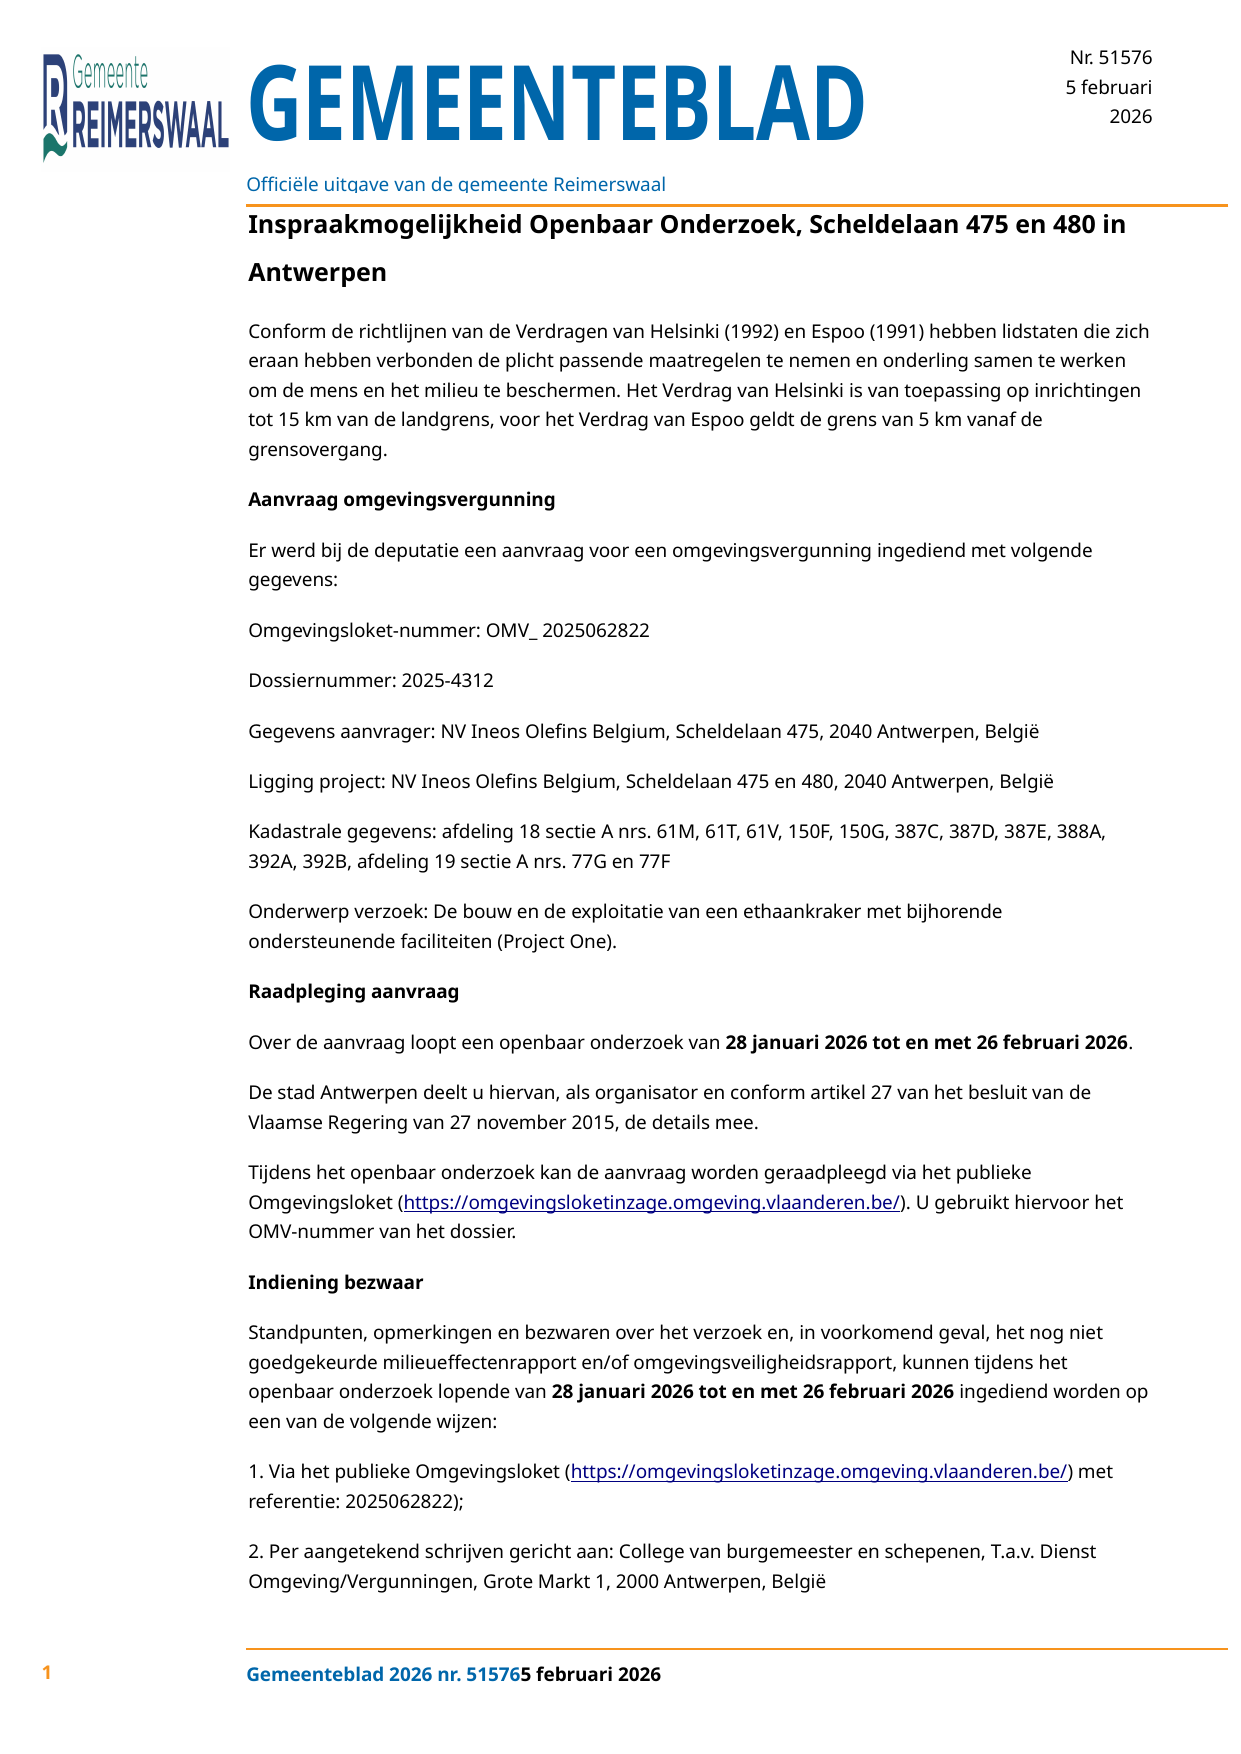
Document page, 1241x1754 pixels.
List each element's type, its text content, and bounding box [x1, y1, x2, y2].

text De stad Antwerpen deelt u hiervan, als organisator en conform artikel 27 van het besluit van de Vlaamse Regering van 27 november 2015, de details mee. [248, 1079, 1152, 1135]
text Ligging project: NV Ineos Olefins Belgium, Scheldelaan 475 en 480, 2040 Antwerpen, België [248, 768, 1152, 794]
text Omgevingsloket-nummer: OMV_ 2025062822 [248, 617, 1152, 643]
text Aanvraag omgevingsvergunning [248, 487, 1152, 512]
text Dossiernummer: 2025-4312 [248, 667, 1152, 693]
text Raadpleging aanvraag [248, 979, 1152, 1004]
text 2. Per aangetekend schrijven gericht aan: College van burgemeester en schepenen, T.a.v. Dienst Omgeving/Vergunningen, Grote Markt 1, 2000 Antwerpen, België [248, 1539, 1152, 1594]
text Inspraakmogelijkheid Openbaar Onderzoek, Scheldelaan 475 en 480 in Antwerpen [248, 207, 1152, 288]
text Standpunten, opmerkingen en bezwaren over het verzoek en, in voorkomend geval, het nog niet goedgekeurde milieueffectenrapport en/of omgevingsveiligheidsrapport, kunnen tijdens het openbaar onderzoek lopende van 28 januari 2026 tot en met 26 februari 2026 ingediend worden op een van de volgende wijzen: [248, 1319, 1152, 1434]
text Indiening bezwaar [248, 1269, 1152, 1295]
text Over de aanvraag loopt een openbaar onderzoek van 28 januari 2026 tot en met 26 februari 2026. [248, 1029, 1152, 1055]
text 1. Via het publieke Omgevingsloket (https://omgevingsloketinzage.omgeving.vlaanderen.be/) met referentie: 2025062822); [248, 1459, 1152, 1514]
text Er werd bij de deputatie een aanvraag voor een omgevingsvergunning ingediend met volgende gegevens: [248, 537, 1152, 592]
text Onderwerp verzoek: De bouw en de exploitatie van een ethaankraker met bijhorende ondersteunende faciliteiten (Project One). [248, 899, 1152, 954]
text Conform de richtlijnen van de Verdragen van Helsinki (1992) en Espoo (1991) hebben lidstaten die zich eraan hebben verbonden de plicht passende maatregelen te nemen en onderling samen te werken om de mens en het milieu te beschermen. Het Verdrag van Helsinki is van toepassing op inrichtingen tot 15 km van de landgrens, voor het Verdrag van Espoo geldt de grens van 5 km vanaf de grensovergang. [248, 318, 1152, 462]
text Gegevens aanvrager: NV Ineos Olefins Belgium, Scheldelaan 475, 2040 Antwerpen, België [248, 718, 1152, 744]
text Tijdens het openbaar onderzoek kan de aanvraag worden geraadpleegd via het publieke Omgevingsloket (https://omgevingsloketinzage.omgeving.vlaanderen.be/). U gebruikt hiervoor het OMV-nummer van het dossier. [248, 1159, 1152, 1244]
picture [41, 47, 231, 172]
text Kadastrale gegevens: afdeling 18 sectie A nrs. 61M, 61T, 61V, 150F, 150G, 387C, 387D, 387E, 388A, 392A, 392B, afdeling 19 sectie A nrs. 77G en 77F [248, 819, 1152, 874]
